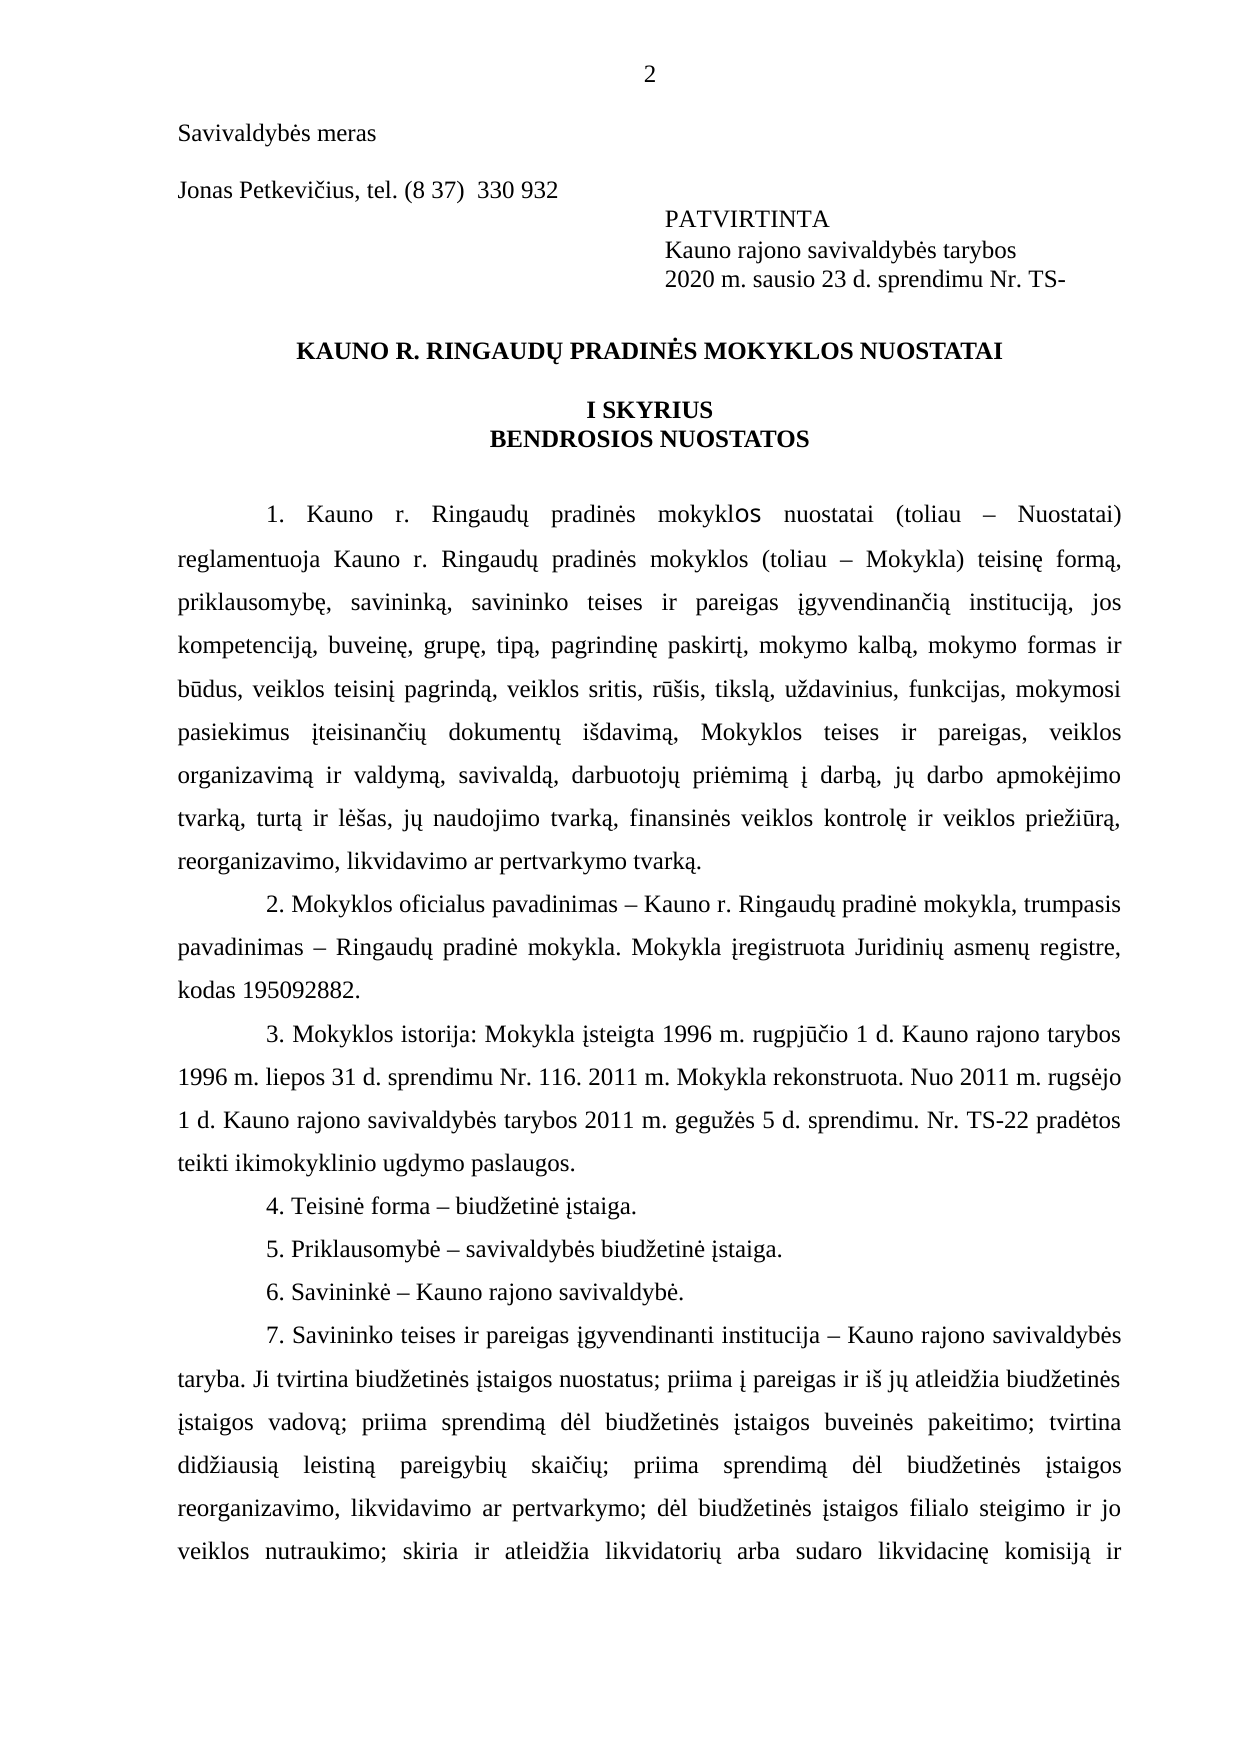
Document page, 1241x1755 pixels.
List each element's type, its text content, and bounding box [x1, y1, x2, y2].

text 2. Mokyklos oficialus pavadinimas – Kauno r. Ringaudų pradinė mokykla, trumpasis pavadinimas – Ringaudų pradinė mokykla. Mokykla įregistruota Juridinių asmenų registre, kodas 195092882. [177, 889, 1122, 1004]
text 1. Kauno r. Ringaudų pradinės mokyklos nuostatai (toliau – Nuostatai) reglamentuoja Kauno r. Ringaudų pradinės mokyklos (toliau – Mokykla) teisinę formą, priklausomybę, savininką, savininko teises ir pareigas įgyvendinančią instituciją, jos kompetenciją, buveinę, grupę, tipą, pagrindinę paskirtį, mokymo kalbą, mokymo formas ir būdus, veiklos teisinį pagrindą, veiklos sritis, rūšis, tikslą, uždavinius, funkcijas, mokymosi pasiekimus įteisinančių dokumentų išdavimą, Mokyklos teises ir pareigas, veiklos organizavimą ir valdymą, savivaldą, darbuotojų priėmimą į darbą, jų darbo apmokėjimo tvarką, turtą ir lėšas, jų naudojimo tvarką, finansinės veiklos kontrolę ir veiklos priežiūrą, reorganizavimo, likvidavimo ar pertvarkymo tvarką. [177, 496, 1122, 875]
text 7. Savininko teises ir pareigas įgyvendinanti institucija – Kauno rajono savivaldybės taryba. Ji tvirtina biudžetinės įstaigos nuostatus; priima į pareigas ir iš jų atleidžia biudžetinės įstaigos vadovą; priima sprendimą dėl biudžetinės įstaigos buveinės pakeitimo; tvirtina didžiausią leistiną pareigybių skaičių; priima sprendimą dėl biudžetinės įstaigos reorganizavimo, likvidavimo ar pertvarkymo; dėl biudžetinės įstaigos filialo steigimo ir jo veiklos nutraukimo; skiria ir atleidžia likvidatorių arba sudaro likvidacinę komisiją ir [177, 1321, 1122, 1565]
text KAUNO R. RINGAUDŲ PRADINĖS MOKYKLOS NUOSTATAI [177, 336, 1122, 364]
text 3. Mokyklos istorija: Mokykla įsteigta 1996 m. rugpjūčio 1 d. Kauno rajono tarybos 1996 m. liepos 31 d. sprendimu Nr. 116. 2011 m. Mokykla rekonstruota. Nuo 2011 m. rugsėjo 1 d. Kauno rajono savivaldybės tarybos 2011 m. gegužės 5 d. sprendimu. Nr. TS-22 pradėtos teikti ikimokyklinio ugdymo paslaugos. [177, 1019, 1122, 1177]
text Kauno rajono savivaldybės tarybos [177, 235, 1122, 264]
text 6. Savininkė – Kauno rajono savivaldybė. [177, 1277, 1122, 1306]
text I SKYRIUS [177, 395, 1122, 424]
text BENDROSIOS NUOSTATOS [177, 424, 1122, 453]
text Savivaldybės meras [177, 118, 1122, 147]
text PATVIRTINTA [589, 204, 1122, 233]
text 5. Priklausomybė – savivaldybės biudžetinė įstaiga. [177, 1234, 1122, 1263]
text Jonas Petkevičius, tel. (8 37) 330 932 [177, 176, 1122, 204]
text 4. Teisinė forma – biudžetinė įstaiga. [177, 1191, 1122, 1220]
text 2020 m. sausio 23 d. sprendimu Nr. TS- [177, 264, 1122, 293]
